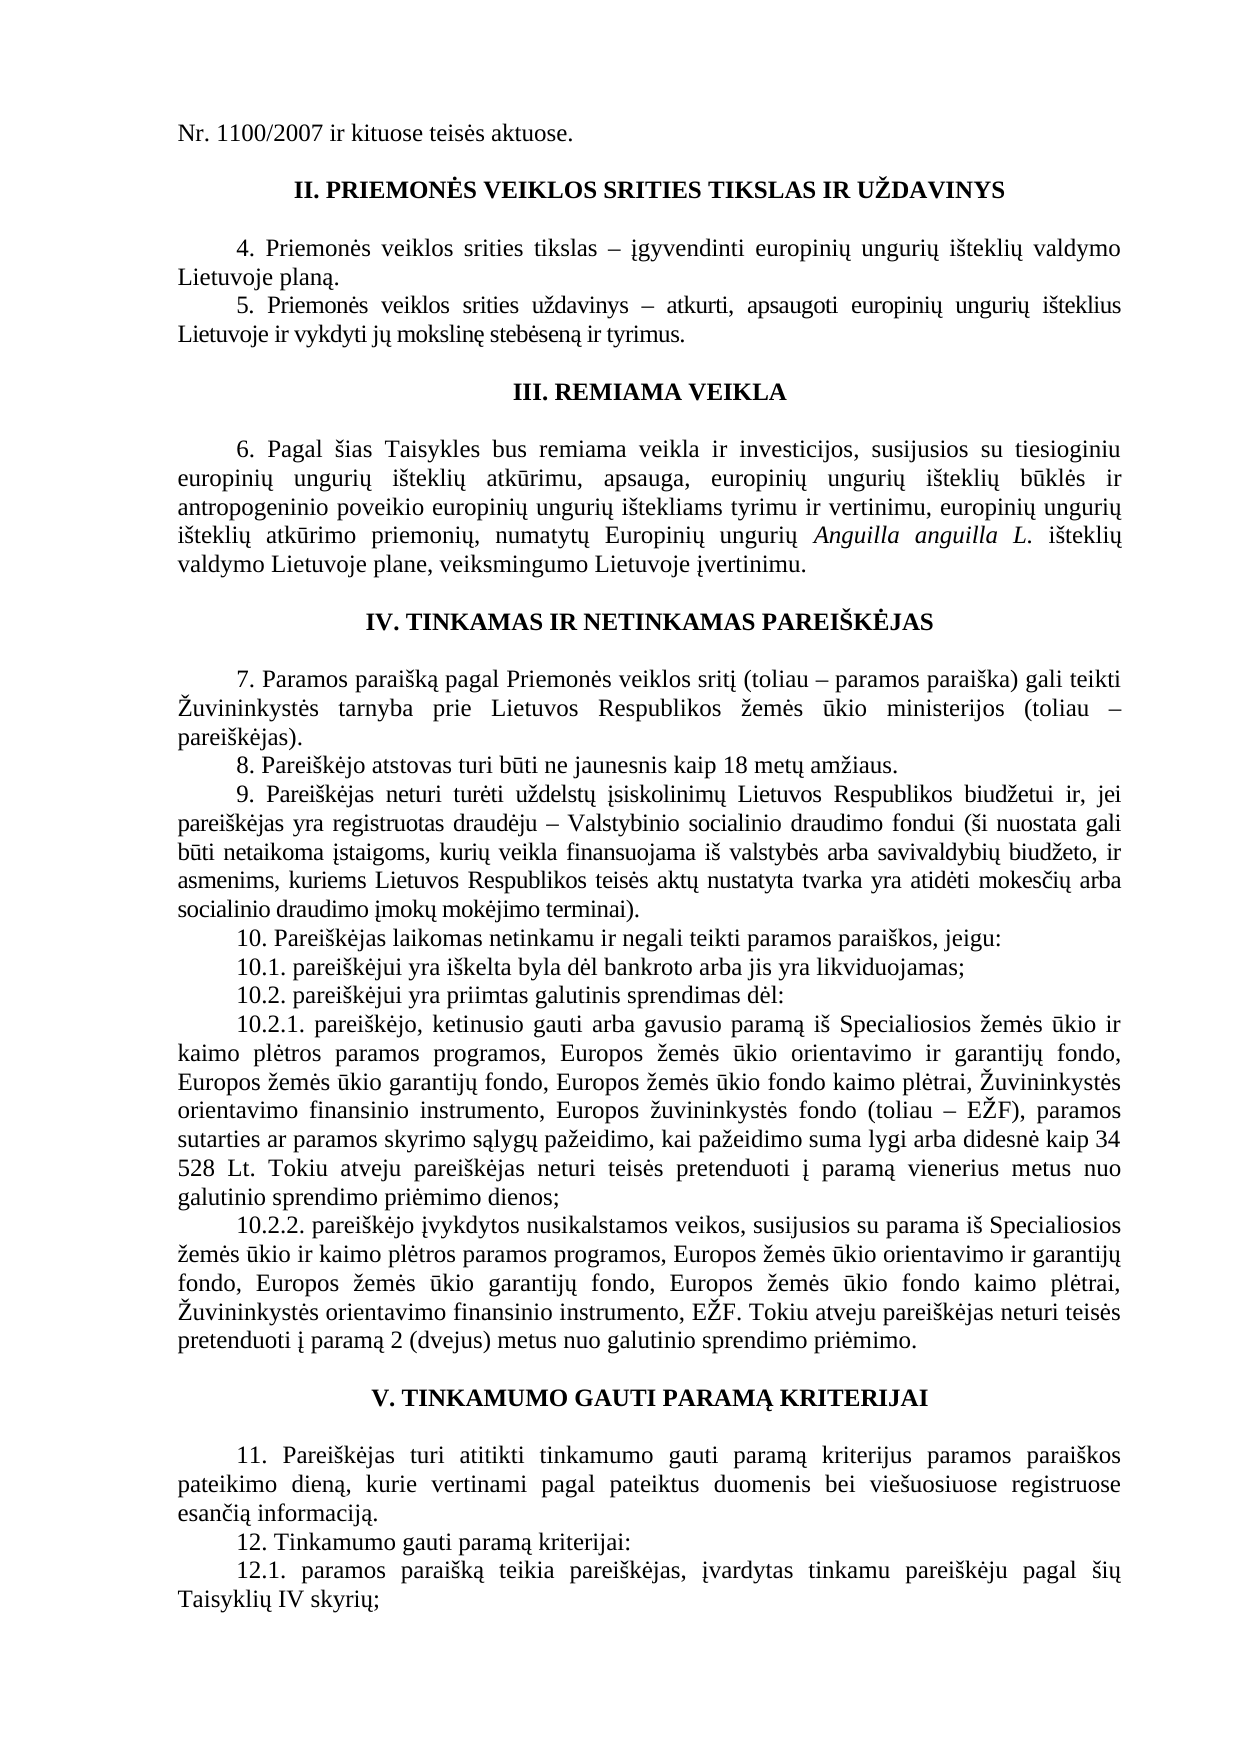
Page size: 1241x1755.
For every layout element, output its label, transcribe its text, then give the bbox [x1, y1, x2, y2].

text 10. Pareiškėjas laikomas netinkamu ir negali teikti paramos paraiškos, jeigu: [177, 923, 1122, 952]
text 10.2. pareiškėjui yra priimtas galutinis sprendimas dėl: [177, 981, 1122, 1009]
text 7. Paramos paraišką pagal Priemonės veiklos sritį (toliau – paramos paraiška) gali teikti Žuvininkystės tarnyba prie Lietuvos Respublikos žemės ūkio ministerijos (toliau – pareiškėjas). [177, 664, 1122, 751]
text 10.1. pareiškėjui yra iškelta byla dėl bankroto arba jis yra likviduojamas; [177, 952, 1122, 981]
text V. TINKAMUMO GAUTI PARAMĄ KRITERIJAI [177, 1383, 1122, 1412]
text 12. Tinkamumo gauti paramą kriterijai: [177, 1527, 1122, 1556]
text 12.1. paramos paraišką teikia pareiškėjas, įvardytas tinkamu pareiškėju pagal šių Taisyklių IV skyrių; [177, 1556, 1122, 1613]
text IV. TINKAMAS IR NETINKAMAS PAREIŠKĖJAS [177, 607, 1122, 636]
text 9. Pareiškėjas neturi turėti uždelstų įsiskolinimų Lietuvos Respublikos biudžetui ir, jei pareiškėjas yra registruotas draudėju – Valstybinio socialinio draudimo fondui (ši nuostata gali būti netaikoma įstaigoms, kurių veikla finansuojama iš valstybės arba savivaldybių biudžeto, ir asmenims, kuriems Lietuvos Respublikos teisės aktų nustatyta tvarka yra atidėti mokesčių arba socialinio draudimo įmokų mokėjimo terminai). [177, 779, 1122, 923]
text 5. Priemonės veiklos srities uždavinys – atkurti, apsaugoti europinių ungurių išteklius Lietuvoje ir vykdyti jų mokslinę stebėseną ir tyrimus. [177, 291, 1122, 348]
text III. REMIAMA VEIKLA [177, 377, 1122, 406]
text 6. Pagal šias Taisykles bus remiama veikla ir investicijos, susijusios su tiesioginiu europinių ungurių išteklių atkūrimu, apsauga, europinių ungurių išteklių būklės ir antropogeninio poveikio europinių ungurių ištekliams tyrimu ir vertinimu, europinių ungurių išteklių atkūrimo priemonių, numatytų Europinių ungurių Anguilla anguilla L. išteklių valdymo Lietuvoje plane, veiksmingumo Lietuvoje įvertinimu. [177, 434, 1122, 578]
text 10.2.2. pareiškėjo įvykdytos nusikalstamos veikos, susijusios su parama iš Specialiosios žemės ūkio ir kaimo plėtros paramos programos, Europos žemės ūkio orientavimo ir garantijų fondo, Europos žemės ūkio garantijų fondo, Europos žemės ūkio fondo kaimo plėtrai, Žuvininkystės orientavimo finansinio instrumento, EŽF. Tokiu atveju pareiškėjas neturi teisės pretenduoti į paramą 2 (dvejus) metus nuo galutinio sprendimo priėmimo. [177, 1211, 1122, 1354]
text II. Priemonės VEIKLOS SRITIES TIKSLAs ir uždavinys [177, 176, 1122, 204]
text Nr. 1100/2007 ir kituose teisės aktuose. [177, 118, 1122, 147]
text 8. Pareiškėjo atstovas turi būti ne jaunesnis kaip 18 metų amžiaus. [177, 751, 1122, 779]
text 10.2.1. pareiškėjo, ketinusio gauti arba gavusio paramą iš Specialiosios žemės ūkio ir kaimo plėtros paramos programos, Europos žemės ūkio orientavimo ir garantijų fondo, Europos žemės ūkio garantijų fondo, Europos žemės ūkio fondo kaimo plėtrai, Žuvininkystės orientavimo finansinio instrumento, Europos žuvininkystės fondo (toliau – EŽF), paramos sutarties ar paramos skyrimo sąlygų pažeidimo, kai pažeidimo suma lygi arba didesnė kaip 34 528 Lt. Tokiu atveju pareiškėjas neturi teisės pretenduoti į paramą vienerius metus nuo galutinio sprendimo priėmimo dienos; [177, 1009, 1122, 1211]
text 4. Priemonės veiklos srities tikslas – įgyvendinti europinių ungurių išteklių valdymo Lietuvoje planą. [177, 233, 1122, 291]
text 11. Pareiškėjas turi atitikti tinkamumo gauti paramą kriterijus paramos paraiškos pateikimo dieną, kurie vertinami pagal pateiktus duomenis bei viešuosiuose registruose esančią informaciją. [177, 1441, 1122, 1527]
